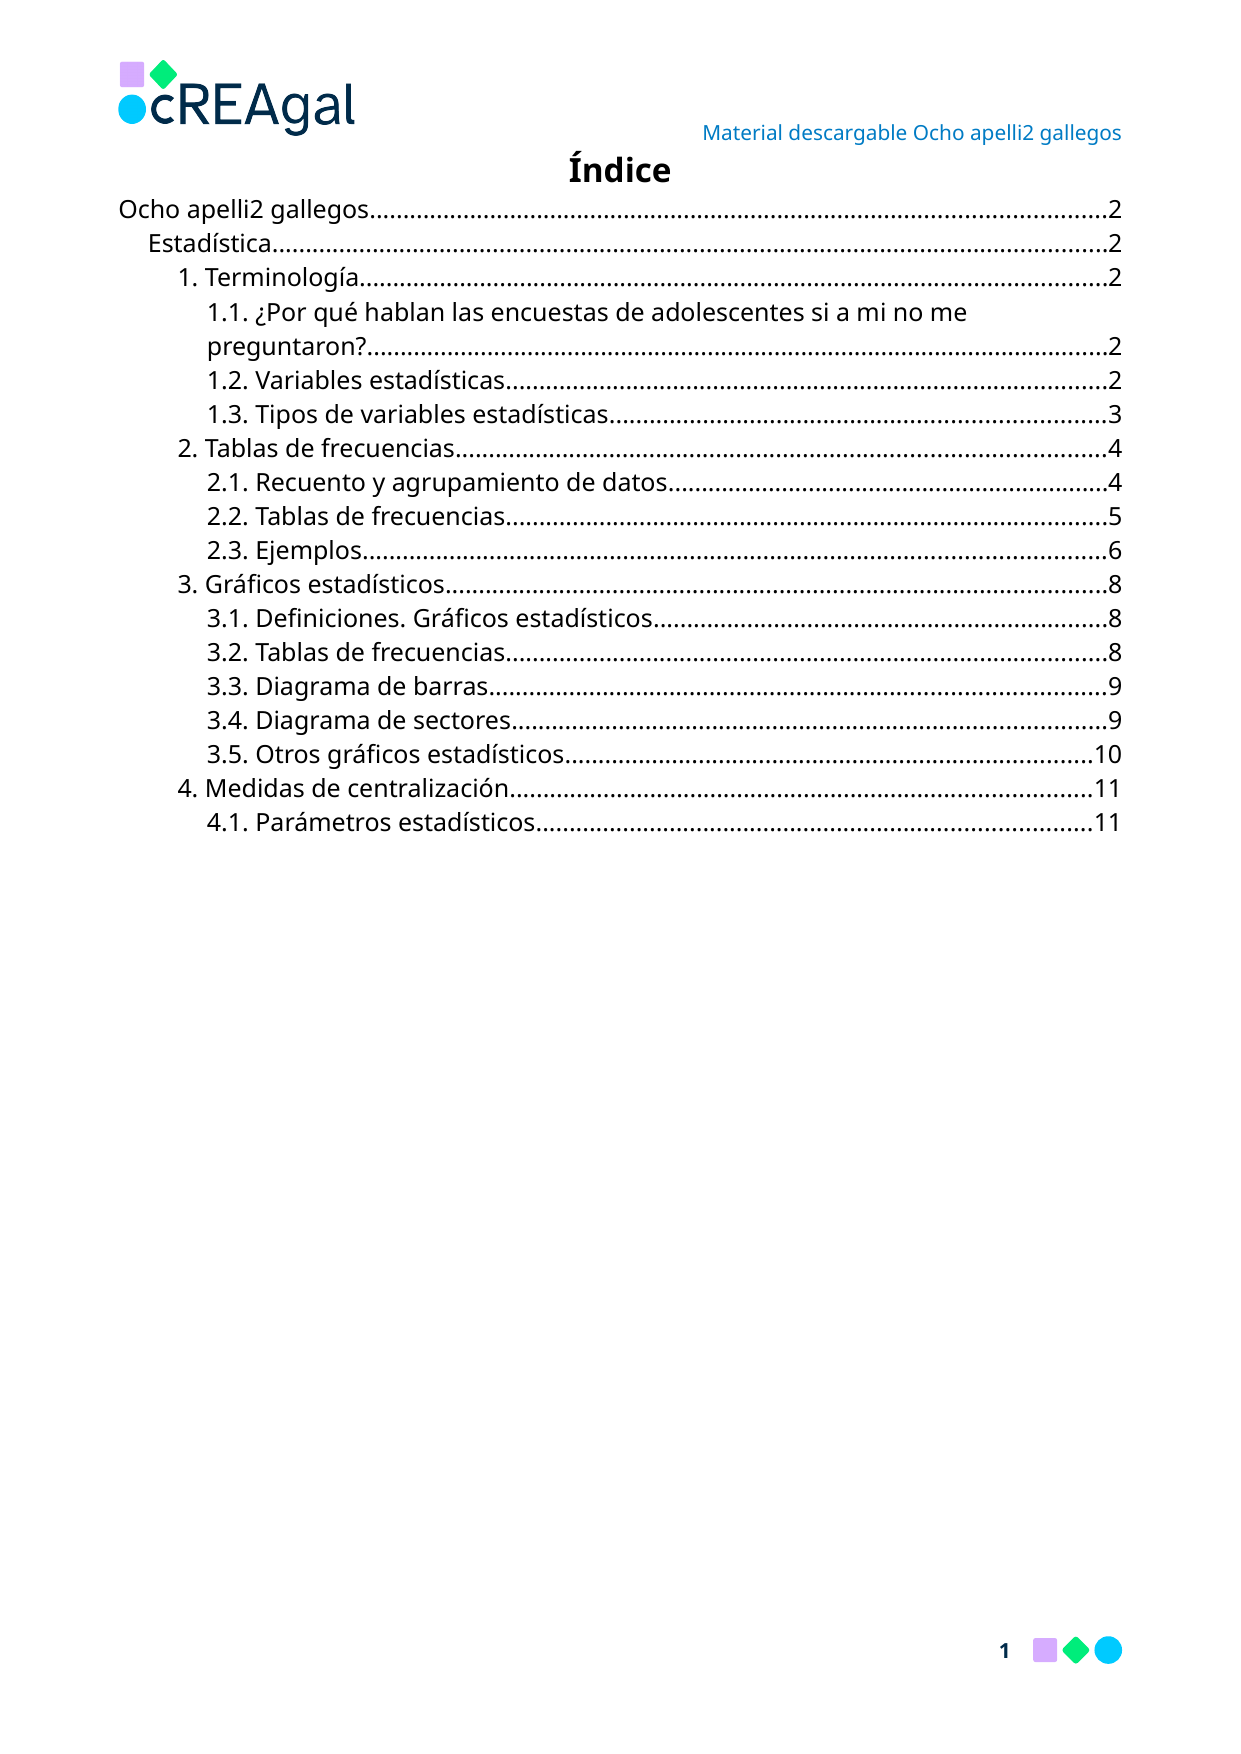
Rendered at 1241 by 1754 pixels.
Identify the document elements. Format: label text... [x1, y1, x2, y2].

text 2. Tablas de frecuencias 4 [177, 430, 1122, 464]
text Estadística 2 [148, 226, 1122, 260]
text 1.2. Variables estadísticas 2 [207, 362, 1122, 396]
text 3. Gráficos estadísticos 8 [177, 567, 1122, 601]
text 3.5. Otros gráficos estadísticos 10 [207, 737, 1122, 771]
text 1.1. ¿Por qué hablan las encuestas de adolescentes si a mi no me preguntaron? 2 [207, 294, 1122, 362]
text 2.1. Recuento y agrupamiento de datos 4 [207, 464, 1122, 498]
text 3.1. Definiciones. Gráficos estadísticos 8 [207, 601, 1122, 635]
text 2.3. Ejemplos 6 [207, 533, 1122, 567]
text 3.2. Tablas de frecuencias 8 [207, 635, 1122, 669]
text 4.1. Parámetros estadísticos 11 [207, 805, 1122, 839]
text 1. Terminología 2 [177, 260, 1122, 294]
picture [118, 60, 355, 136]
text 1.3. Tipos de variables estadísticas 3 [207, 396, 1122, 430]
text 3.3. Diagrama de barras 9 [207, 669, 1122, 703]
subtitle Índice [118, 147, 1122, 192]
text 2.2. Tablas de frecuencias 5 [207, 498, 1122, 533]
text 3.4. Diagrama de sectores 9 [207, 703, 1122, 737]
text 4. Medidas de centralización 11 [177, 771, 1122, 805]
text Ocho apelli2 gallegos 2 [118, 192, 1122, 226]
